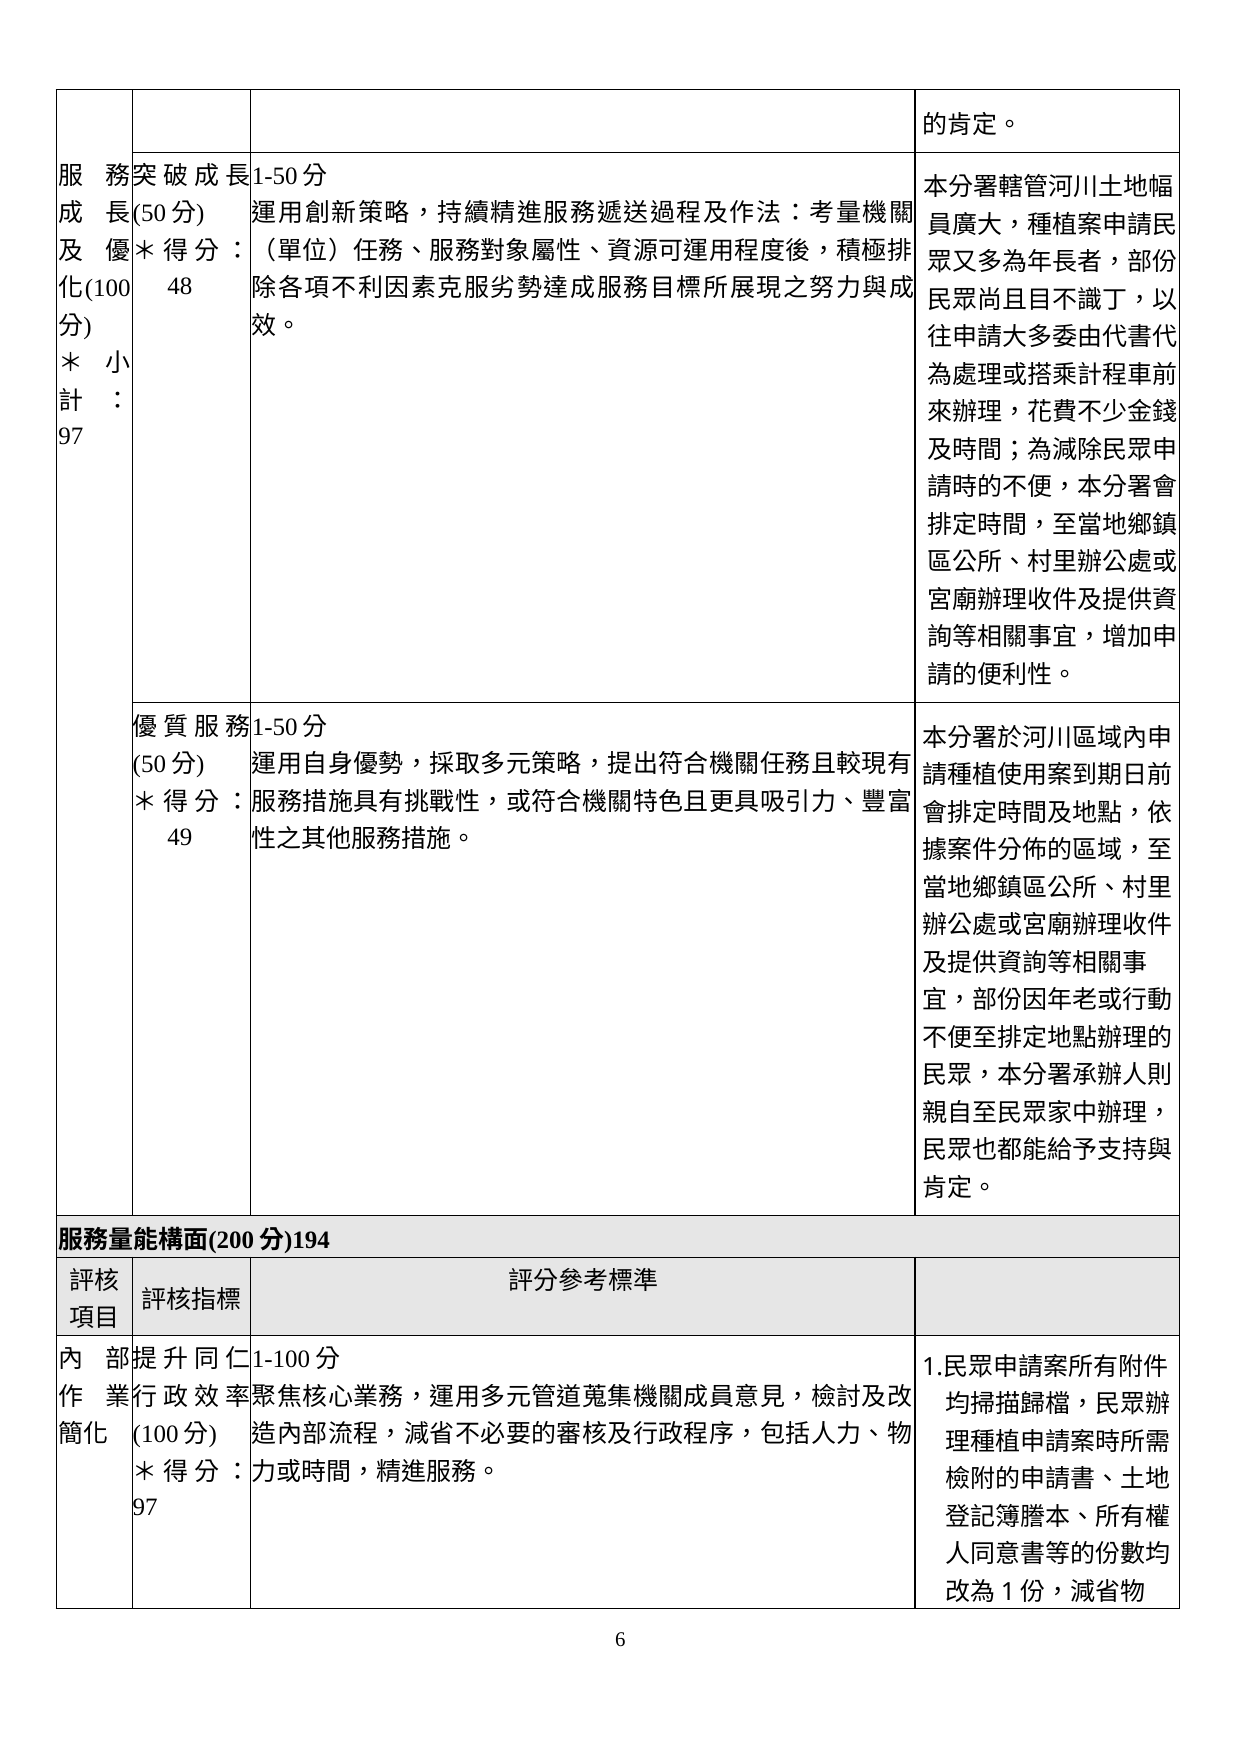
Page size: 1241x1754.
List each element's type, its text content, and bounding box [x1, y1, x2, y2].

table_cell 評核指標 [133, 1258, 250, 1335]
table_cell [133, 90, 250, 152]
table_cell 內部作業簡化 [57, 1336, 132, 1608]
table_cell 服務成長及優化(100分) ＊小計：97 [57, 152, 132, 1215]
table_cell [251, 90, 914, 152]
table_cell 的肯定。 [916, 90, 1179, 152]
table_cell 優質服務(50分) ＊得分：49 [133, 703, 250, 1215]
table_cell 1-50分 運用創新策略，持續精進服務遞送過程及作法：考量機關（單位）任務、服務對象屬性、資源可運用程度後，積極排除各項不利因素克服劣勢達成服務目標所展現之努力與成效。 [251, 153, 914, 702]
table_cell 服務量能構面(200分)194 [57, 1216, 1179, 1257]
table_cell 評分參考標準 [251, 1258, 914, 1335]
table_cell 1.民眾申請案所有附件均掃描歸檔，民眾辦理種植申請案時所需檢附的申請書、土地登記簿謄本、所有權人同意書等的份數均改為1份，減省物 [916, 1336, 1179, 1608]
table_cell 1-50分 運用自身優勢，採取多元策略，提出符合機關任務且較現有服務措施具有挑戰性，或符合機關特色且更具吸引力、豐富性之其他服務措施。 [251, 703, 914, 1215]
table_cell 提升同仁行政效率(100分) ＊得分：97 [133, 1336, 250, 1608]
table_cell 本分署轄管河川土地幅員廣大，種植案申請民眾又多為年長者，部份民眾尚且目不識丁，以往申請大多委由代書代為處理或搭乘計程車前來辦理，花費不少金錢及時間；為減除民眾申請時的不便，本分署會排定時間，至當地鄉鎮區公所、村里辦公處或宮廟辦理收件及提供資詢等相關事宜，增加申請的便利性。 [916, 153, 1179, 702]
table_cell 突破成長(50分) ＊得分：48 [133, 153, 250, 702]
table_cell 1-100分 聚焦核心業務，運用多元管道蒐集機關成員意見，檢討及改造內部流程，減省不必要的審核及行政程序，包括人力、物力或時間，精進服務。 [251, 1336, 914, 1608]
table_cell [916, 1258, 1179, 1335]
table_cell 本分署於河川區域內申請種植使用案到期日前會排定時間及地點，依據案件分佈的區域，至當地鄉鎮區公所、村里辦公處或宮廟辦理收件及提供資詢等相關事宜，部份因年老或行動不便至排定地點辦理的民眾，本分署承辦人則親自至民眾家中辦理，民眾也都能給予支持與肯定。 [916, 703, 1179, 1215]
table_cell 評核項目 [57, 1258, 132, 1335]
